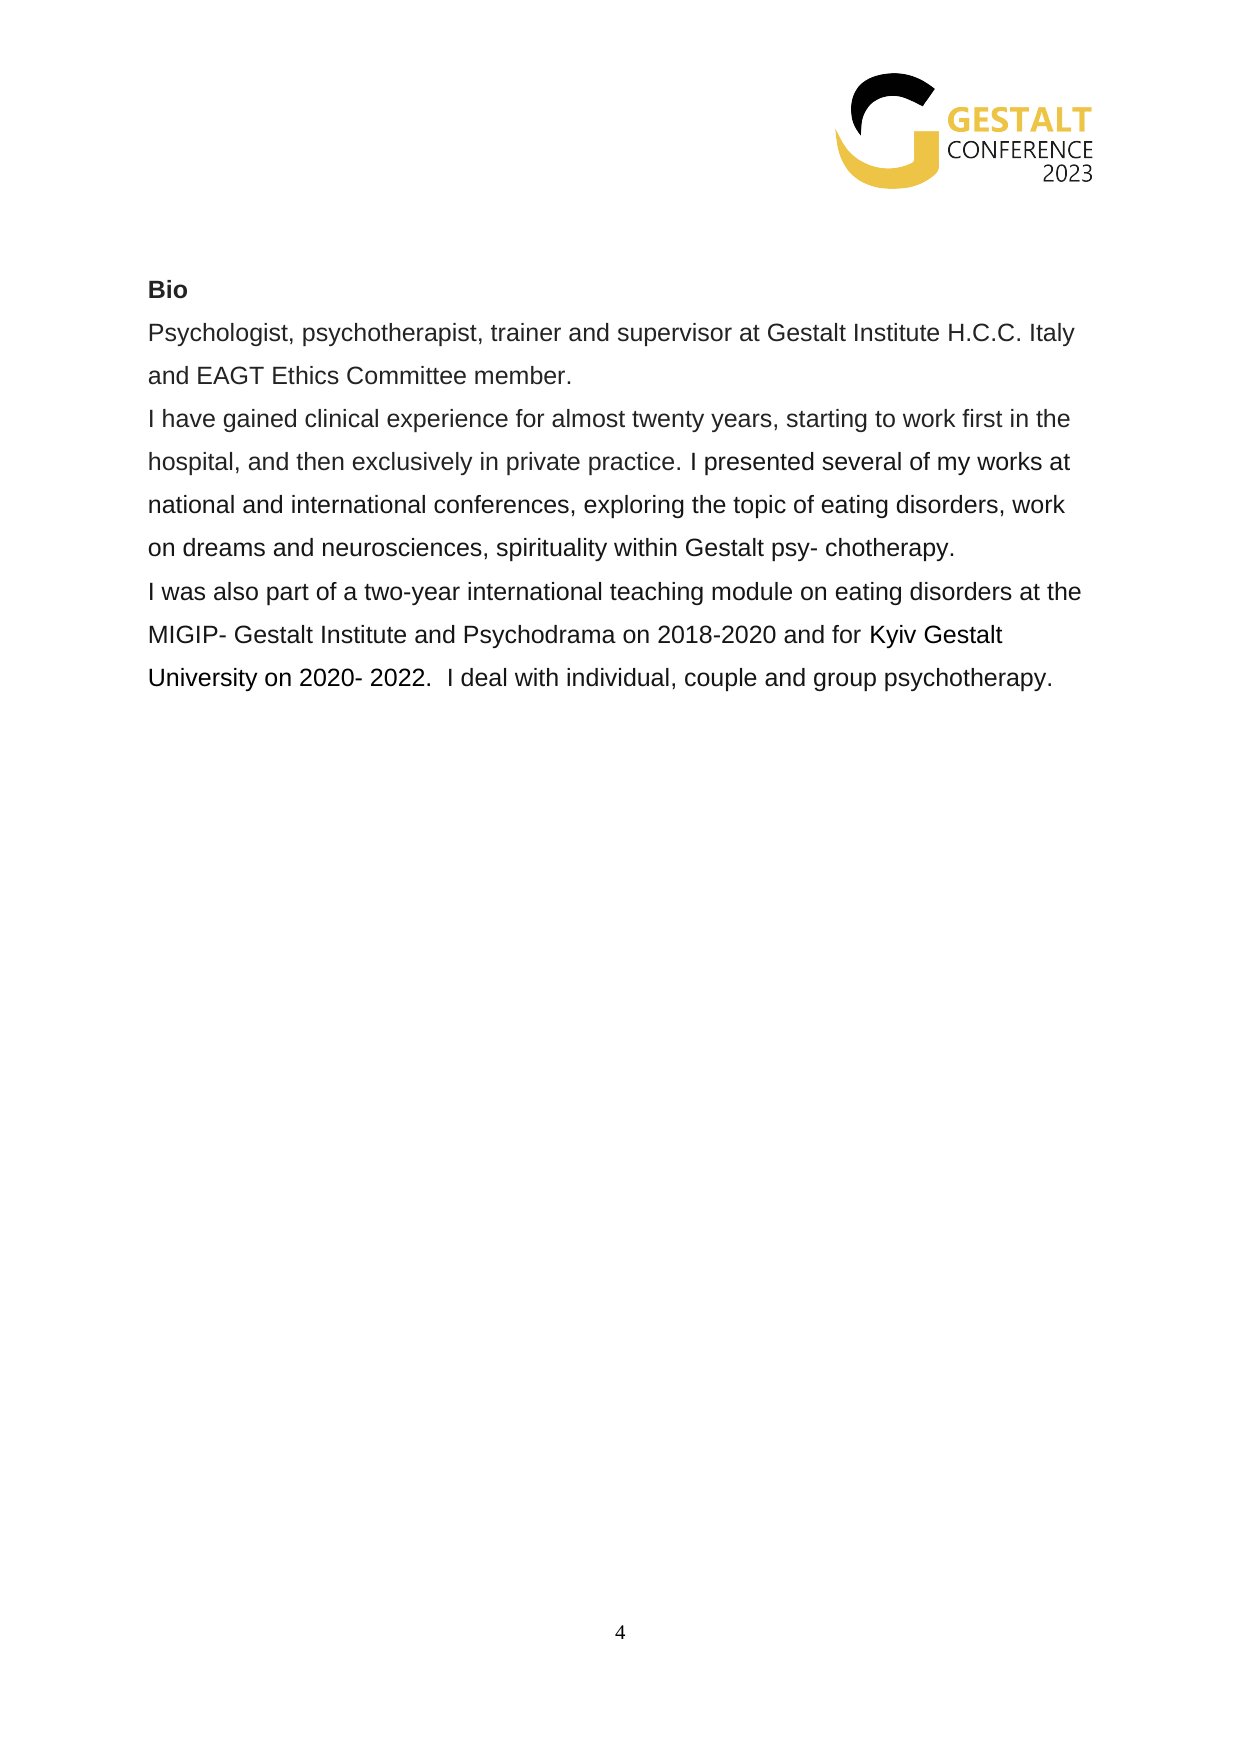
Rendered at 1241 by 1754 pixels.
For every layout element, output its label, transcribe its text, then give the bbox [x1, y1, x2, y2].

text Psychologist, psychotherapist, trainer and supervisor at Gestalt Institute H.C.C. Italy and EAGT Ethics Committee member. I have gained clinical experience for almost twenty years, starting to work first in the hospital, and then exclusively in private practice. I presented several of my works at national and international conferences, exploring the topic of eating disorders, work on dreams and neurosciences, spirituality within Gestalt psy- chotherapy. I was also part of a two-year international teaching module on eating disorders at the MIGIP- Gestalt Institute and Psychodrama on 2018-2020 and for Kyiv Gestalt University on 2020- 2022. I deal with individual, couple and group psychotherapy. [148, 318, 1092, 692]
picture [835, 73, 1093, 189]
text Bio [148, 275, 1092, 303]
